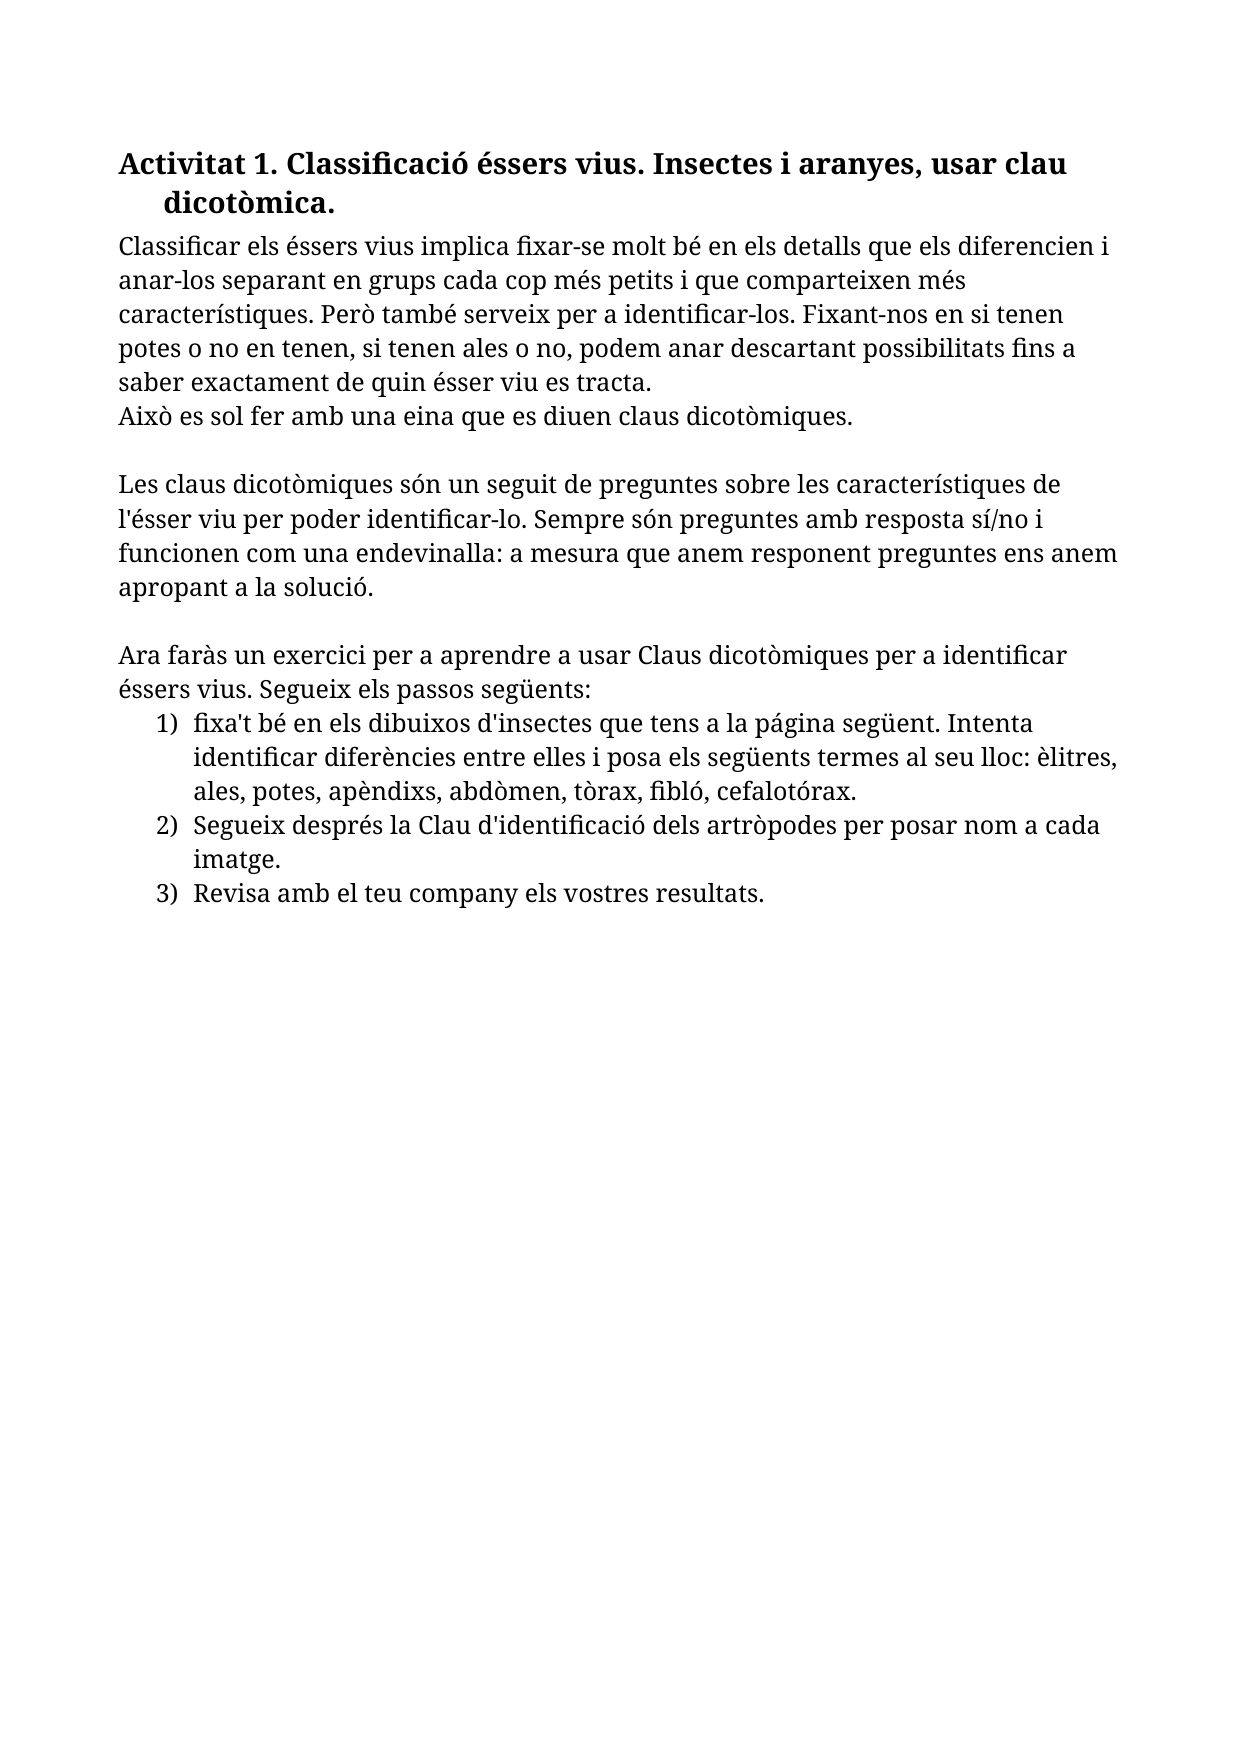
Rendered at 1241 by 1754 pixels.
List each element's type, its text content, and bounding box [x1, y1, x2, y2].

subtitle Activitat 1. Classificació éssers vius. Insectes i aranyes, usar clau dicotòmica. [118, 143, 1122, 222]
list Revisa amb el teu company els vostres resultats. [156, 876, 1122, 910]
text Ara faràs un exercici per a aprendre a usar Claus dicotòmiques per a identificar éssers vius. Segueix els passos següents: [118, 637, 1122, 706]
text Les claus dicotòmiques són un seguit de preguntes sobre les característiques de l'ésser viu per poder identificar-lo. Sempre són preguntes amb resposta sí/no i funcionen com una endevinalla: a mesura que anem responent preguntes ens anem apropant a la solució. [118, 467, 1122, 603]
text Classificar els éssers vius implica fixar-se molt bé en els detalls que els diferencien i anar-los separant en grups cada cop més petits i que comparteixen més característiques. Però també serveix per a identificar-los. Fixant-nos en si tenen potes o no en tenen, si tenen ales o no, podem anar descartant possibilitats fins a saber exactament de quin ésser viu es tracta. [118, 229, 1122, 399]
text Això es sol fer amb una eina que es diuen claus dicotòmiques. [118, 399, 1122, 433]
list fixa't bé en els dibuixos d'insectes que tens a la página següent. Intenta identificar diferències entre elles i posa els següents termes al seu lloc: èlitres, ales, potes, apèndixs, abdòmen, tòrax, fibló, cefalotórax. [156, 706, 1122, 808]
list Segueix després la Clau d'identificació dels artròpodes per posar nom a cada imatge. [156, 808, 1122, 876]
